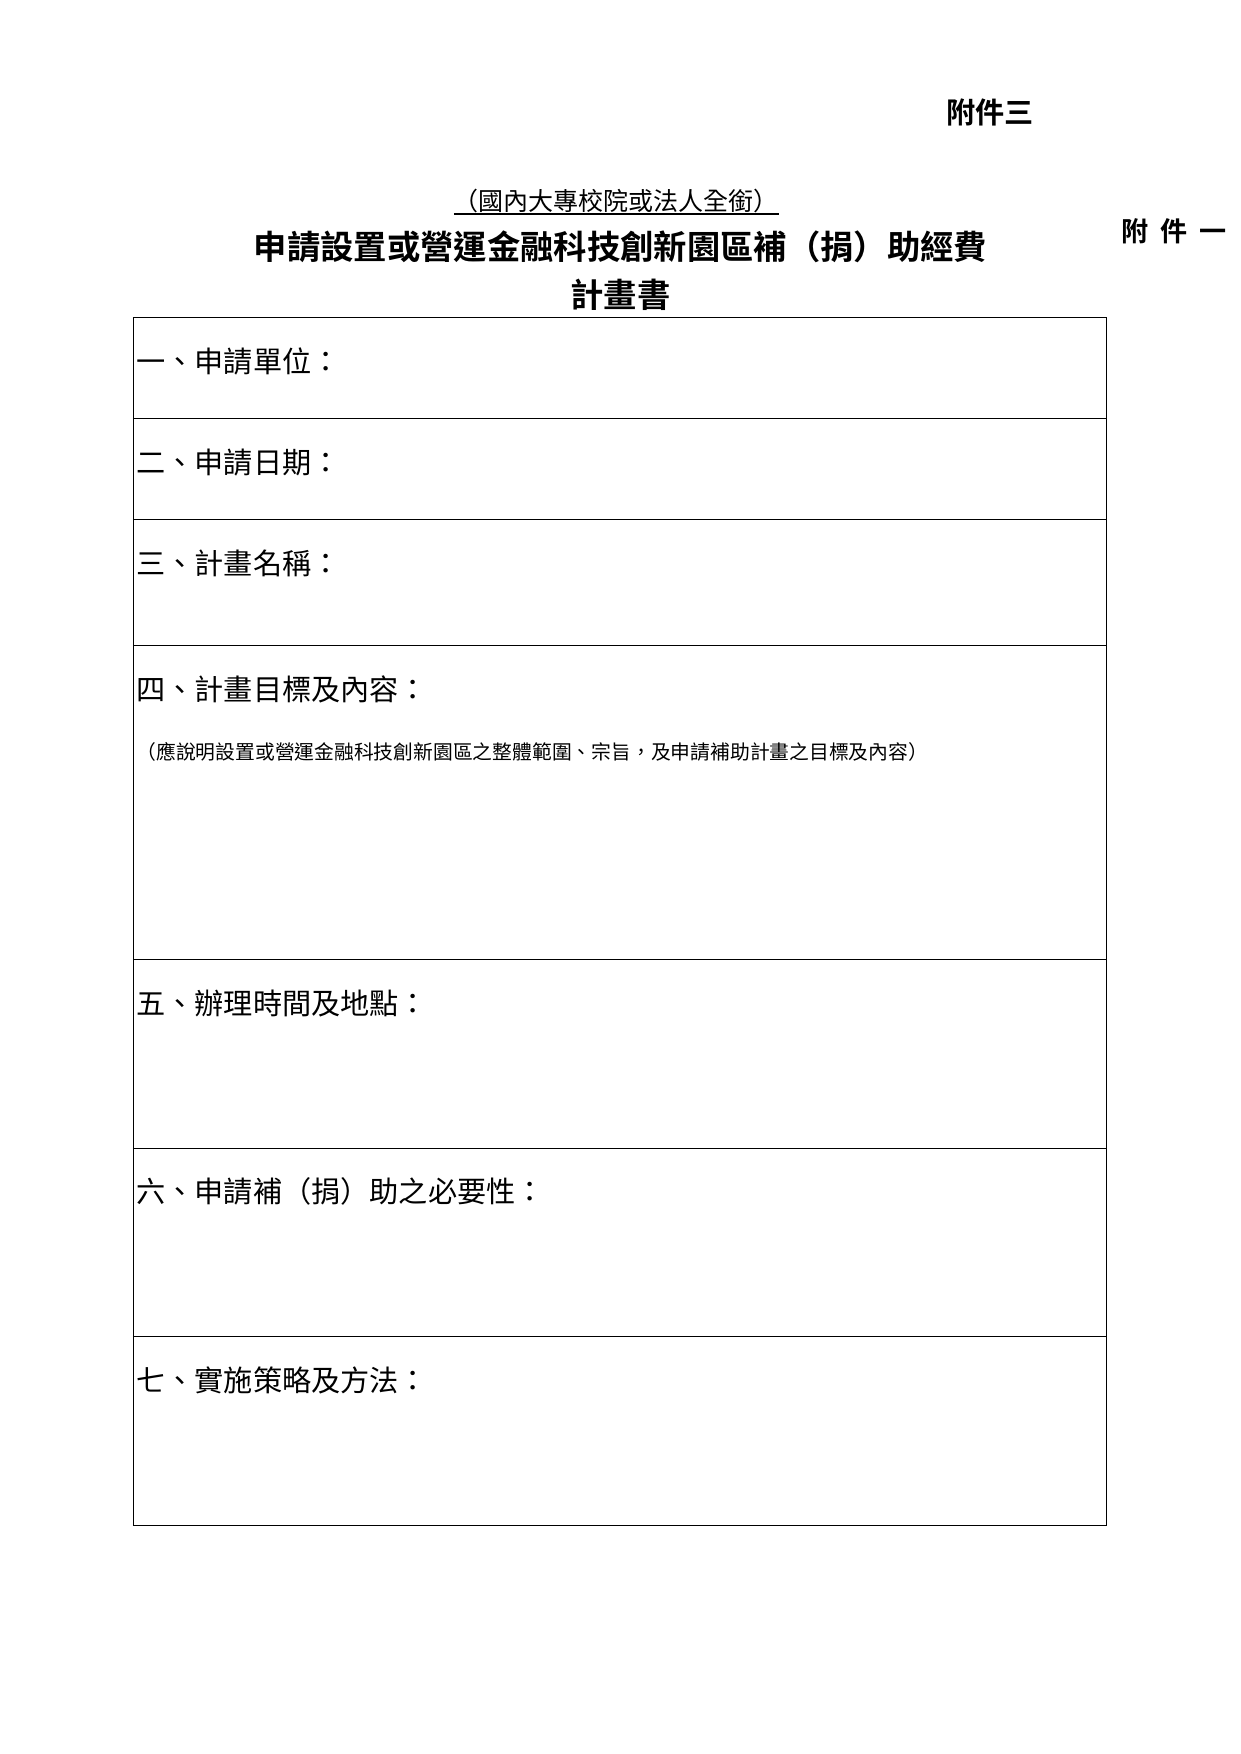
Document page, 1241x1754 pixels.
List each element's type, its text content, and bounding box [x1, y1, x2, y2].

table_cell 七、實施策略及方法： [134, 1337, 1106, 1524]
table_cell 二、申請日期： [134, 419, 1106, 519]
text 附 [1115, 217, 1154, 243]
table_cell 四、計畫目標及內容： （應說明設置或營運金融科技創新園區之整體範圍、宗旨，及申請補助計畫之目標及內容） [134, 646, 1106, 959]
table_cell 六、申請補（捐）助之必要性： [134, 1149, 1106, 1336]
text 附件三 [946, 89, 1041, 131]
text [931, 82, 1173, 142]
text 件 [1154, 217, 1193, 243]
table_header 一、申請單位： [134, 318, 1106, 418]
text （國內大專校院或法人全銜） [112, 158, 1119, 221]
text 申請設置或營運金融科技創新園區補（捐）助經費 [112, 202, 1240, 269]
table_cell 五、辦理時間及地點： [134, 960, 1106, 1147]
text 一 [1193, 217, 1233, 243]
text 計畫書 [112, 269, 1128, 317]
table_cell 三、計畫名稱： [134, 520, 1106, 645]
